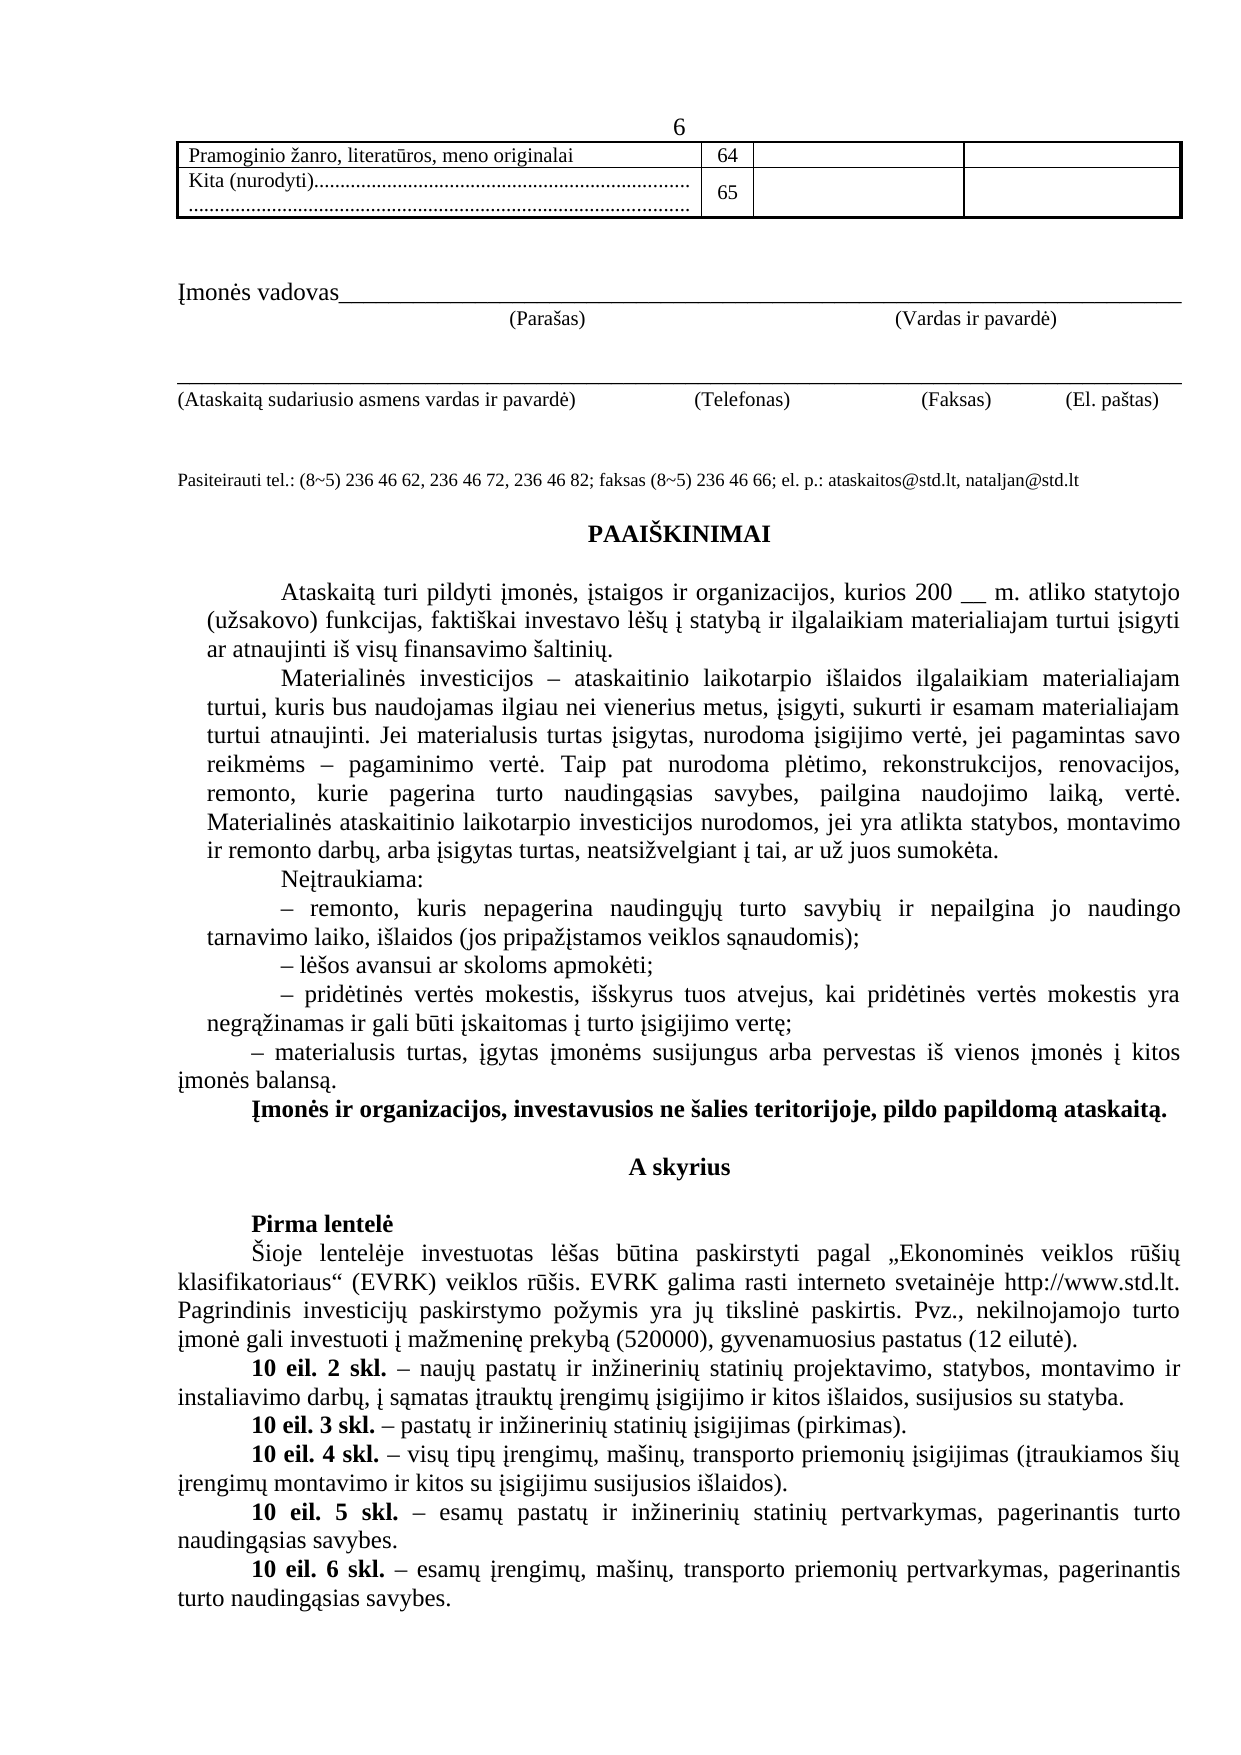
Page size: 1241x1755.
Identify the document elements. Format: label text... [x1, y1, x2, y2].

table_cell [754, 168, 963, 216]
text Pasiteirauti tel.: (8~5) 236 46 62, 236 46 72, 236 46 82; faksas (8~5) 236 46 66; el. p.: ataskaitos@std.lt, nataljan@std.lt [177, 469, 1181, 490]
text Pirma lentelė [177, 1209, 1181, 1238]
table_cell Kita (nurodyti) [179, 168, 701, 216]
table_cell 65 [702, 168, 753, 216]
text Įmonės vadovas [177, 277, 1181, 306]
text Neįtraukiama: [207, 864, 1181, 893]
text Šioje lentelėje investuotas lėšas būtina paskirstyti pagal „Ekonominės veiklos rūšių klasifikatoriaus“ (EVRK) veiklos rūšis. EVRK galima rasti interneto svetainėje http://www.std.lt. Pagrindinis investicijų paskirstymo požymis yra jų tikslinė paskirtis. Pvz., nekilnojamojo turto įmonė gali investuoti į mažmeninę prekybą (520000), gyvenamuosius pastatus (12 eilutė). [177, 1238, 1181, 1353]
text Ataskaitą turi pildyti įmonės, įstaigos ir organizacijos, kurios 200 __ m. atliko statytojo (užsakovo) funkcijas, faktiškai investavo lėšų į statybą ir ilgalaikiam materialiajam turtui įsigyti ar atnaujinti iš visų finansavimo šaltinių. [207, 577, 1181, 663]
text paaiškinimai [177, 519, 1181, 548]
table_cell [754, 143, 963, 167]
text – remonto, kuris nepagerina naudingųjų turto savybių ir nepailgina jo naudingo tarnavimo laiko, išlaidos (jos pripažįstamos veiklos sąnaudomis); [207, 893, 1181, 950]
text A skyrius [177, 1152, 1181, 1180]
text (Ataskaitą sudariusio asmens vardas ir pavardė) (Telefonas) (Faksas) (El. paštas) [177, 387, 1181, 411]
text 10 eil. 5 skl. – esamų pastatų ir inžinerinių statinių pertvarkymas, pagerinantis turto naudingąsias savybes. [177, 1497, 1181, 1554]
text 10 eil. 2 skl. – naujų pastatų ir inžinerinių statinių projektavimo, statybos, montavimo ir instaliavimo darbų, į sąmatas įtrauktų įrengimų įsigijimo ir kitos išlaidos, susijusios su statyba. [177, 1353, 1181, 1410]
table_cell [965, 168, 1179, 216]
text Įmonės ir organizacijos, investavusios ne šalies teritorijoje, pildo papildomą ataskaitą. [177, 1094, 1181, 1123]
text 10 eil. 6 skl. – esamų įrengimų, mašinų, transporto priemonių pertvarkymas, pagerinantis turto naudingąsias savybes. [177, 1554, 1181, 1612]
text 10 eil. 4 skl. – visų tipų įrengimų, mašinų, transporto priemonių įsigijimas (įtraukiamos šių įrengimų montavimo ir kitos su įsigijimu susijusios išlaidos). [177, 1439, 1181, 1497]
text 10 eil. 3 skl. – pastatų ir inžinerinių statinių įsigijimas (pirkimas). [177, 1410, 1181, 1439]
text (Parašas) (Vardas ir pavardė) [177, 306, 1181, 330]
table_cell Pramoginio žanro, literatūros, meno originalai [179, 143, 701, 167]
text – lėšos avansui ar skoloms apmokėti; [207, 950, 1181, 979]
text – materialusis turtas, įgytas įmonėms susijungus arba pervestas iš vienos įmonės į kitos įmonės balansą. [177, 1037, 1181, 1094]
table_cell 64 [702, 143, 753, 167]
text Materialinės investicijos – ataskaitinio laikotarpio išlaidos ilgalaikiam materialiajam turtui, kuris bus naudojamas ilgiau nei vienerius metus, įsigyti, sukurti ir esamam materialiajam turtui atnaujinti. Jei materialusis turtas įsigytas, nurodoma įsigijimo vertė, jei pagamintas savo reikmėms – pagaminimo vertė. Taip pat nurodoma plėtimo, rekonstrukcijos, renovacijos, remonto, kurie pagerina turto naudingąsias savybes, pailgina naudojimo laiką, vertė. Materialinės ataskaitinio laikotarpio investicijos nurodomos, jei yra atlikta statybos, montavimo ir remonto darbų, arba įsigytas turtas, neatsižvelgiant į tai, ar už juos sumokėta. [207, 663, 1181, 864]
table_cell [965, 143, 1179, 167]
text – pridėtinės vertės mokestis, išskyrus tuos atvejus, kai pridėtinės vertės mokestis yra negrąžinamas ir gali būti įskaitomas į turto įsigijimo vertę; [207, 979, 1181, 1037]
